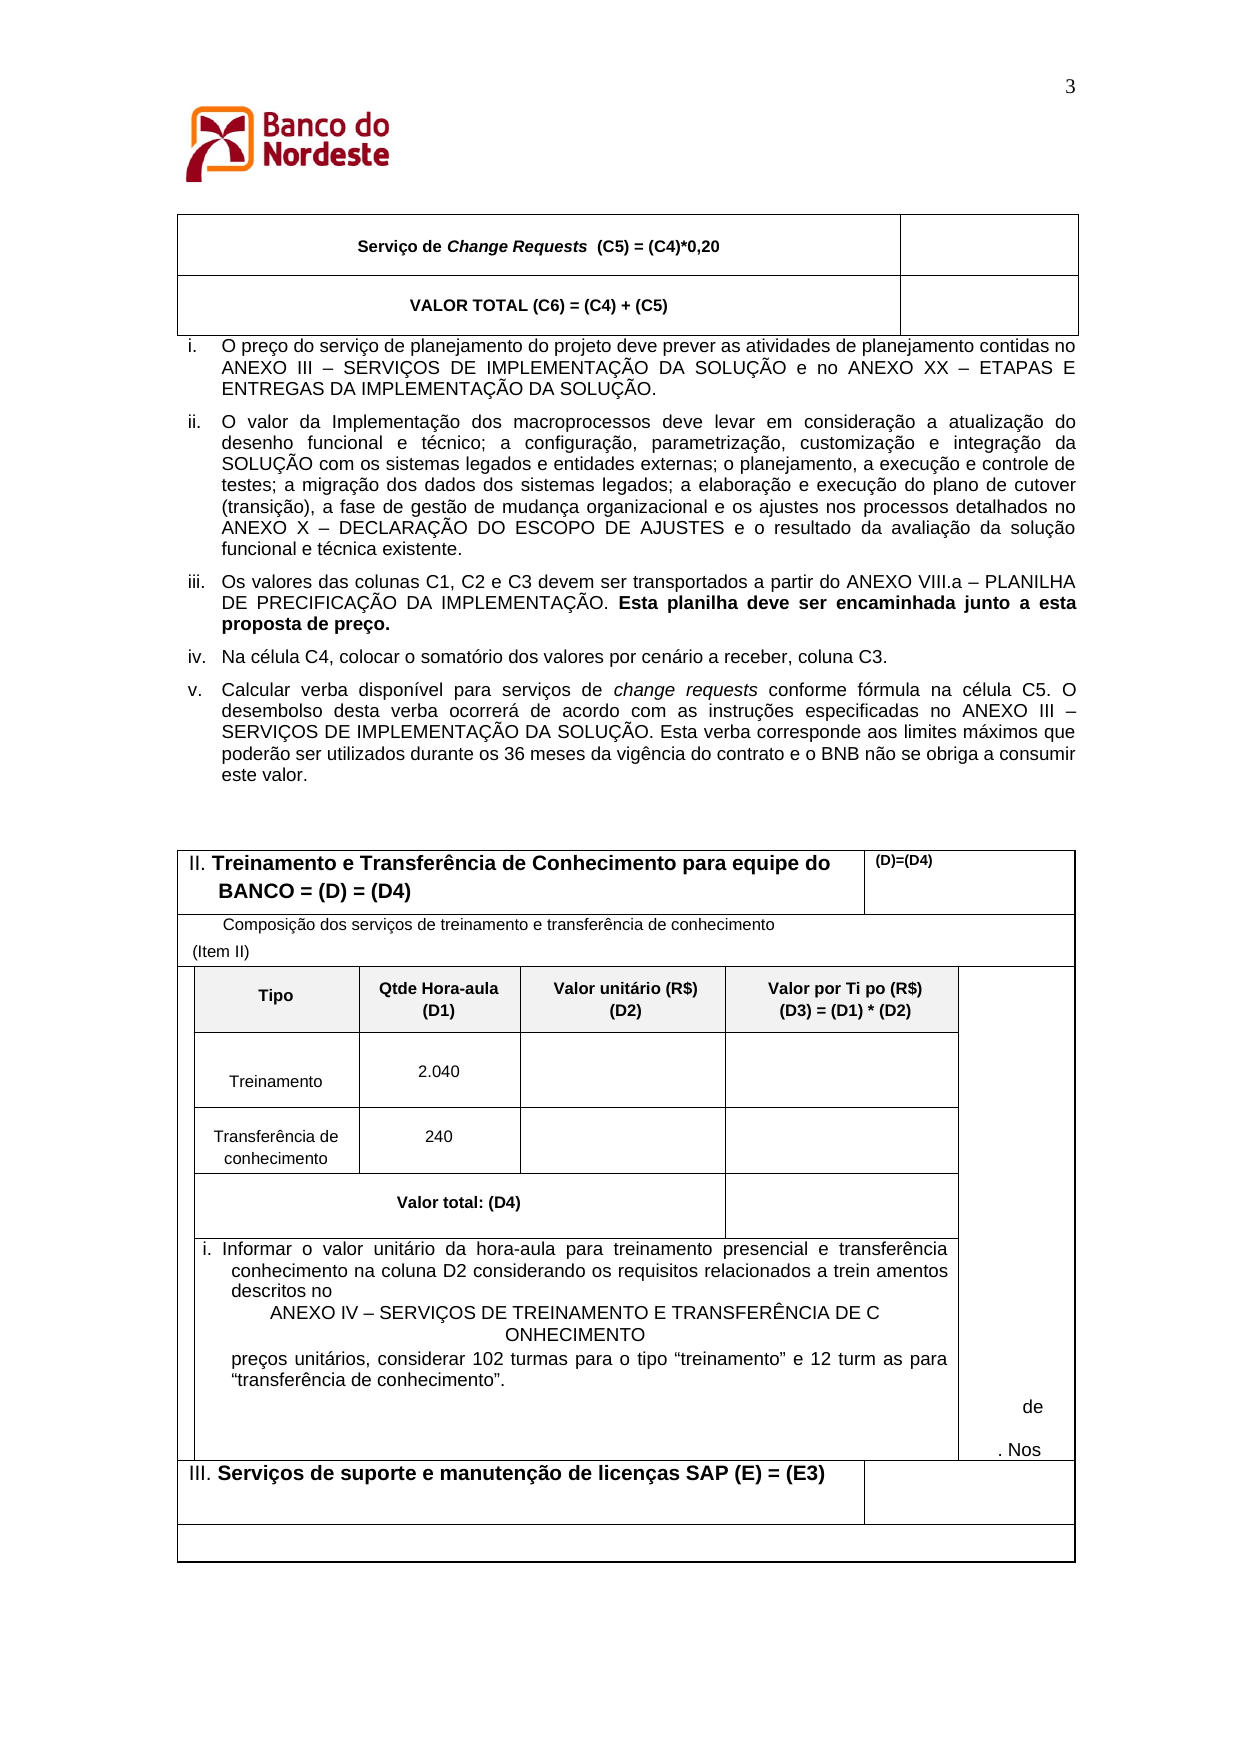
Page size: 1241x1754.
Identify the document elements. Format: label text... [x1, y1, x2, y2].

list O valor da Implementação dos macroprocessos deve levar em consideração a atualização do desenho funcional e técnico; a configuração, parametrização, customização e integração da SOLUÇÃO com os sistemas legados e entidades externas; o planejamento, a execução e controle de testes; a migração dos dados dos sistemas legados; a elaboração e execução do plano de cutover (transição), a fase de gestão de mudança organizacional e os ajustes nos processos detalhados no ANEXO X – DECLARAÇÃO DO ESCOPO DE AJUSTES e o resultado da avaliação da solução funcional e técnica existente. [188, 411, 1077, 559]
table_cell 240 [360, 1108, 520, 1172]
list Calcular verba disponível para serviços de change requests conforme fórmula na célula C5. O desembolso desta verba ocorrerá de acordo com as instruções especificadas no ANEXO III – SERVIÇOS DE IMPLEMENTAÇÃO DA SOLUÇÃO. Esta verba corresponde aos limites máximos que poderão ser utilizados durante os 36 meses da vigência do contrato e o BNB não se obriga a consumir este valor. [188, 679, 1077, 785]
table_cell Qtde Hora-aula (D1) [360, 967, 520, 1032]
list O preço do serviço de planejamento do projeto deve prever as atividades de planejamento contidas no ANEXO III – SERVIÇOS DE IMPLEMENTAÇÃO DA SOLUÇÃO e no ANEXO XX – ETAPAS E ENTREGAS DA IMPLEMENTAÇÃO DA SOLUÇÃO. [188, 336, 1077, 399]
table_cell VALOR TOTAL (C6) = (C4) + (C5) [325, 276, 900, 335]
table_cell [178, 1525, 1074, 1561]
table_cell [521, 1108, 725, 1172]
table_header II. Treinamento e Transferência de Conhecimento para equipe do BANCO = (D) = (D4) [178, 851, 864, 914]
table_cell Valor por Ti po (R$) (D3) = (D1) * (D2) [726, 967, 958, 1032]
table_cell [901, 276, 1078, 335]
table_cell 2.040 [360, 1033, 520, 1107]
table_cell Valor unitário (R$) (D2) [521, 967, 725, 1032]
table_cell Composição dos serviços de treinamento e transferência de conhecimento (Item II) [178, 915, 1074, 966]
table_cell Treinamento [195, 1033, 359, 1107]
table_cell [726, 1174, 958, 1238]
table_cell de . Nos [959, 967, 1074, 1460]
table_cell Valor total: (D4) [195, 1174, 725, 1238]
table_cell [178, 215, 325, 275]
table_cell III. Serviços de suporte e manutenção de licenças SAP (E) = (E3) [178, 1461, 864, 1524]
table_cell Transferência de conhecimento [195, 1108, 359, 1172]
table_cell Tipo [195, 967, 359, 1032]
table_cell [901, 215, 1078, 275]
table_cell i. Informar o valor unitário da hora-aula para treinamento presencial e transferência conhecimento na coluna D2 considerando os requisitos relacionados a trein amentos descritos no ANEXO IV – SERVIÇOS DE TREINAMENTO E TRANSFERÊNCIA DE C ONHECIMENTO preços unitários, considerar 102 turmas para o tipo “treinamento” e 12 turm as para “transferência de conhecimento”. [195, 1239, 958, 1460]
table_cell [178, 276, 325, 335]
table_cell [726, 1033, 958, 1107]
list Os valores das colunas C1, C2 e C3 devem ser transportados a partir do ANEXO VIII.a – PLANILHA DE PRECIFICAÇÃO DA IMPLEMENTAÇÃO. Esta planilha deve ser encaminhada junto a esta proposta de preço. [188, 571, 1077, 634]
list Na célula C4, colocar o somatório dos valores por cenário a receber, coluna C3. [188, 647, 1077, 668]
table_cell [726, 1108, 958, 1172]
picture [177, 97, 395, 189]
table_cell [521, 1033, 725, 1107]
table_header (D)=(D4) [865, 851, 1074, 914]
table_cell [865, 1461, 1074, 1524]
table_cell Serviço de Change Requests (C5) = (C4)*0,20 [325, 215, 900, 275]
table_cell [178, 967, 194, 1460]
